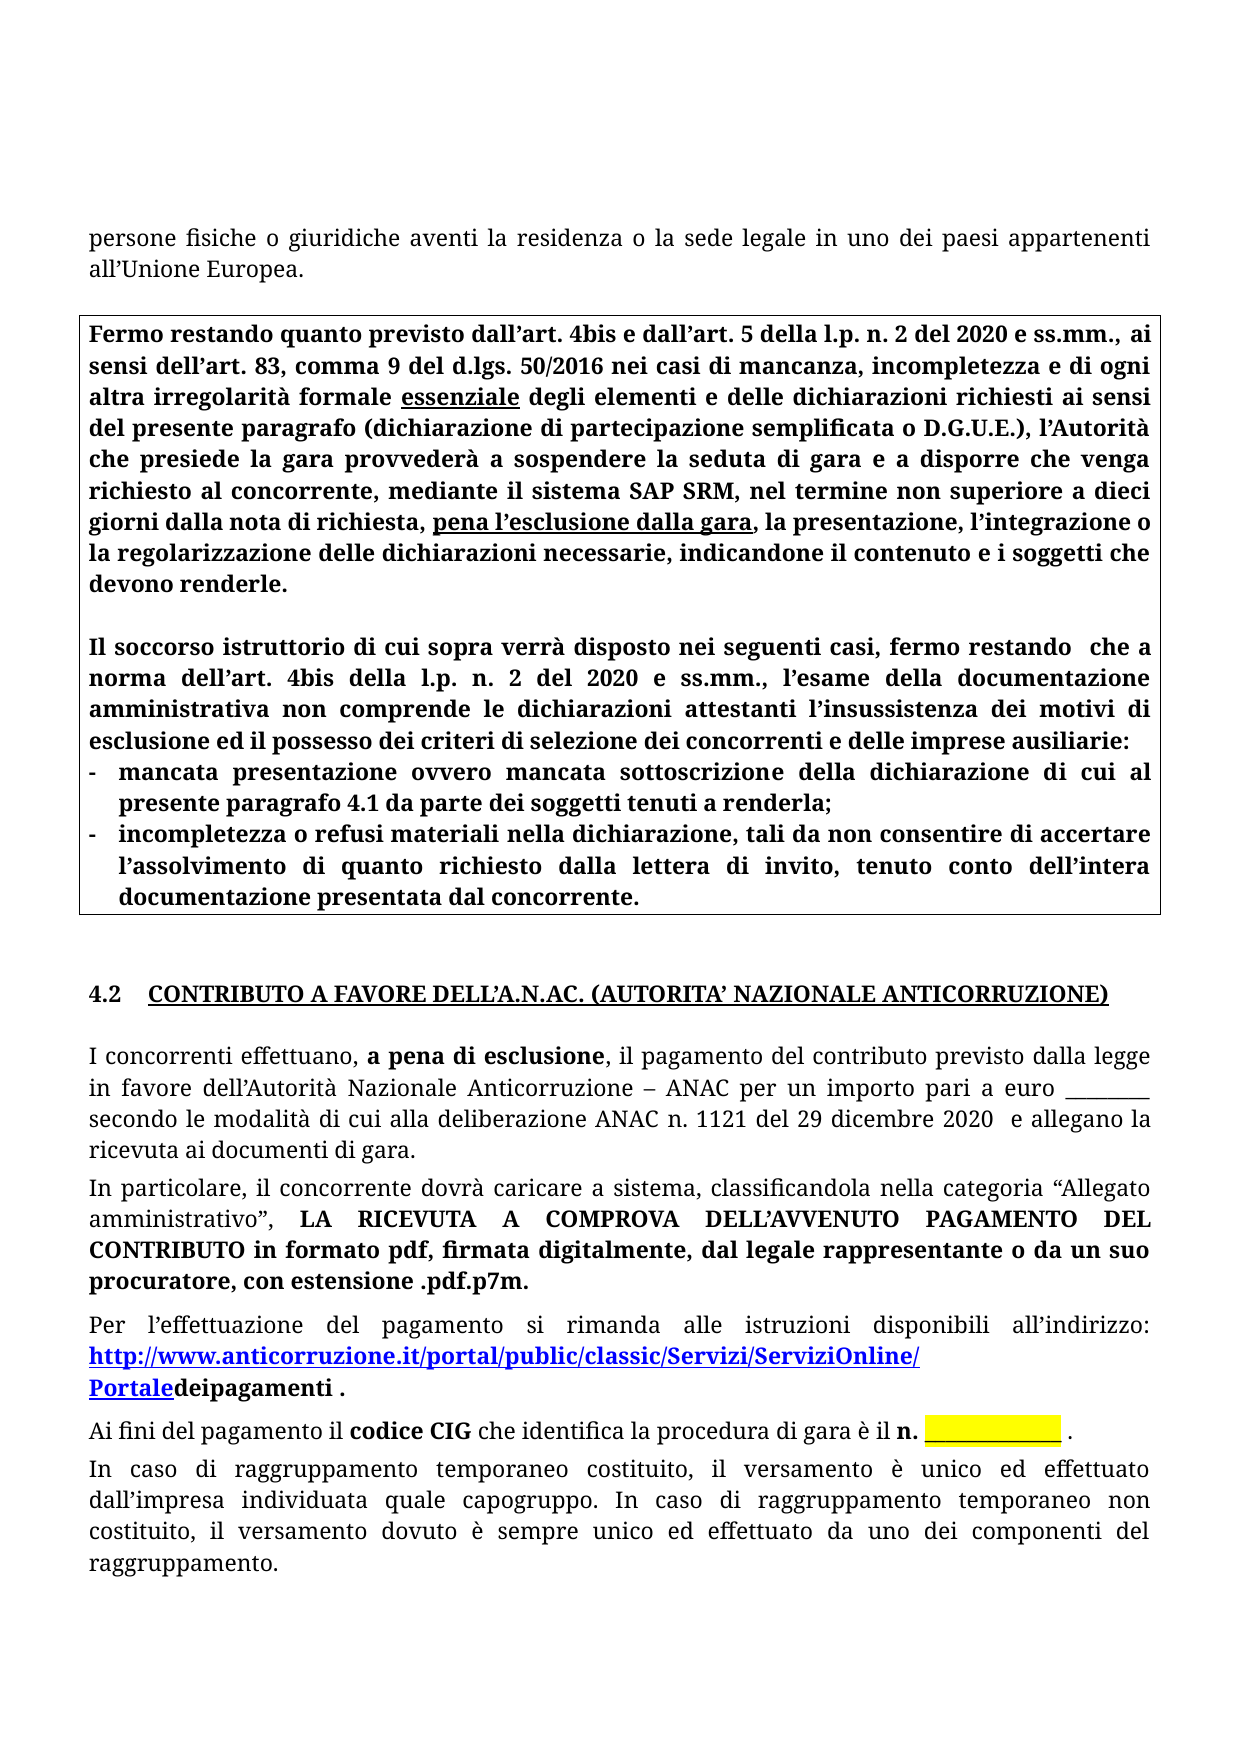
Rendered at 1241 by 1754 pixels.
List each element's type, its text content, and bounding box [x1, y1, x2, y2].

text Per l’effettuazione del pagamento si rimanda alle istruzioni disponibili all’indirizzo: http://www.anticorruzione.it/portal/public/classic/Servizi/ServiziOnline/Portaledeipagamenti . [89, 1309, 1152, 1403]
text I concorrenti effettuano, a pena di esclusione, il pagamento del contributo previsto dalla legge in favore dell’Autorità Nazionale Anticorruzione – ANAC per un importo pari a euro ________ secondo le modalità di cui alla deliberazione ANAC n. 1121 del 29 dicembre 2020 e allegano la ricevuta ai documenti di gara. [89, 1040, 1152, 1165]
text In caso di raggruppamento temporaneo costituito, il versamento è unico ed effettuato dall’impresa individuata quale capogruppo. In caso di raggruppamento temporaneo non costituito, il versamento dovuto è sempre unico ed effettuato da uno dei componenti del raggruppamento. [89, 1453, 1152, 1578]
text Il soccorso istruttorio di cui sopra verrà disposto nei seguenti casi, fermo restando che a norma dell’art. 4bis della l.p. n. 2 del 2020 e ss.mm., l’esame della documentazione amministrativa non comprende le dichiarazioni attestanti l’insussistenza dei motivi di esclusione ed il possesso dei criteri di selezione dei concorrenti e delle imprese ausiliarie: [89, 631, 1152, 756]
text Fermo restando quanto previsto dall’art. 4bis e dall’art. 5 della l.p. n. 2 del 2020 e ss.mm., ai sensi dell’art. 83, comma 9 del d.lgs. 50/2016 nei casi di mancanza, incompletezza e di ogni altra irregolarità formale essenziale degli elementi e delle dichiarazioni richiesti ai sensi del presente paragrafo (dichiarazione di partecipazione semplificata o D.G.U.E.), l’Autorità che presiede la gara provvederà a sospendere la seduta di gara e a disporre che venga richiesto al concorrente, mediante il sistema SAP SRM, nel termine non superiore a dieci giorni dalla nota di richiesta, pena l’esclusione dalla gara, la presentazione, l’integrazione o la regolarizzazione delle dichiarazioni necessarie, indicandone il contenuto e i soggetti che devono renderle. [80, 316, 1160, 600]
text 4.2 CONTRIBUTO A FAVORE DELL’A.N.AC. (AUTORITA’ NAZIONALE ANTICORRUZIONE) [89, 978, 1152, 1009]
text - incompletezza o refusi materiali nella dichiarazione, tali da non consentire di accertare l’assolvimento di quanto richiesto dalla lettera di invito, tenuto conto dell’intera documentazione presentata dal concorrente. [80, 815, 1160, 914]
text persone fisiche o giuridiche aventi la residenza o la sede legale in uno dei paesi appartenenti all’Unione Europea. [89, 222, 1152, 284]
text In particolare, il concorrente dovrà caricare a sistema, classificandola nella categoria “Allegato amministrativo”, LA RICEVUTA A COMPROVA DELL’AVVENUTO PAGAMENTO DEL CONTRIBUTO in formato pdf, firmata digitalmente, dal legale rappresentante o da un suo procuratore, con estensione .pdf.p7m. [89, 1172, 1152, 1297]
text - mancata presentazione ovvero mancata sottoscrizione della dichiarazione di cui al presente paragrafo 4.1 da parte dei soggetti tenuti a renderla; [89, 756, 1152, 815]
text Ai fini del pagamento il codice CIG che identifica la procedura di gara è il n. _____________ . [89, 1415, 1152, 1447]
